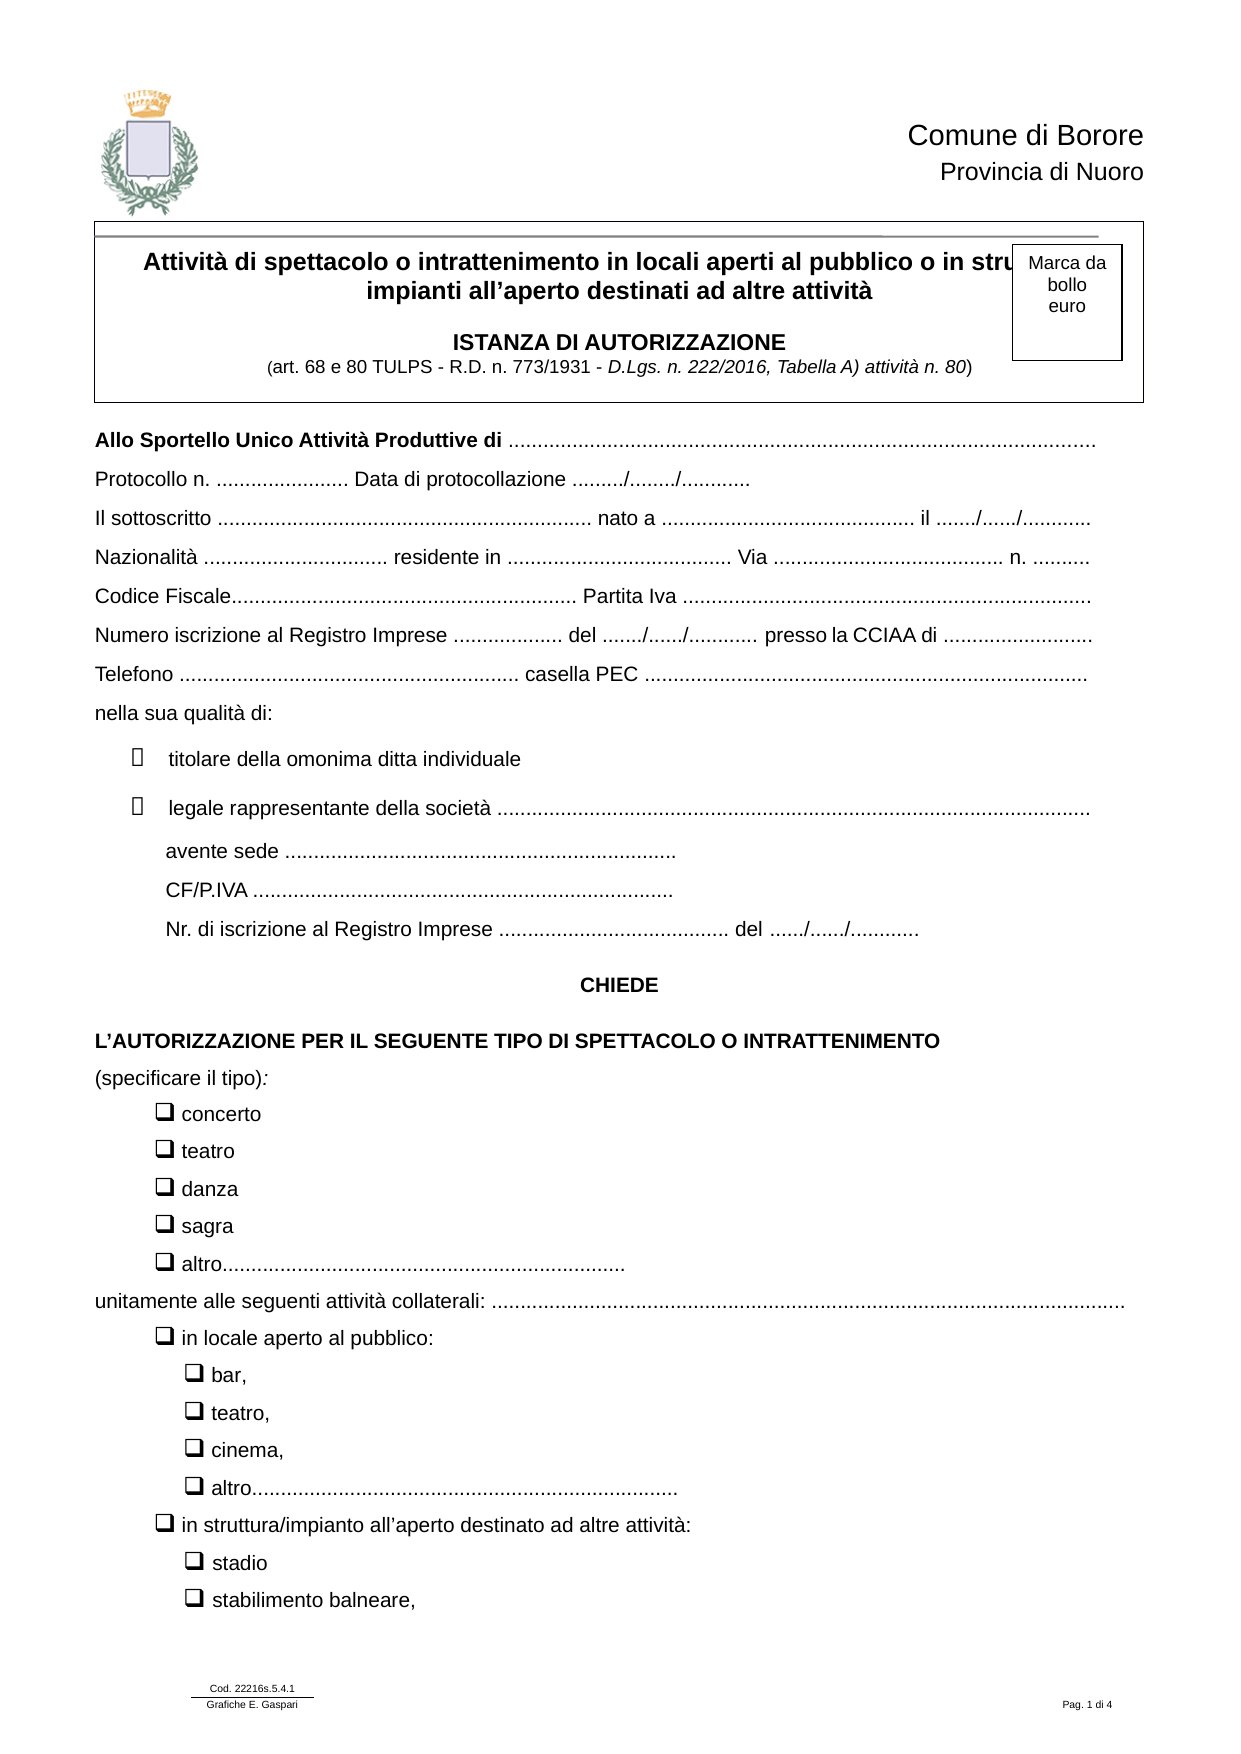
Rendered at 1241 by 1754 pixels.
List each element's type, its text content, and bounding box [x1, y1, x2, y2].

text Protocollo n. ....................... Data di protocollazione ........./......../............ [94, 467, 1144, 491]
text  altro...................................................................... [153, 1252, 1144, 1277]
text avente sede .................................................................... [165, 839, 1144, 863]
text Nr. di iscrizione al Registro Imprese ........................................ del ....../....../............ [165, 917, 1144, 941]
text Numero iscrizione al Registro Imprese ................... del ......./....../............ presso la CCIAA di .......................... [94, 623, 1144, 647]
text Telefono ........................................................... casella PEC ............................................................................. [94, 661, 1144, 685]
text  teatro, [183, 1401, 1144, 1426]
text nella sua qualità di: [94, 700, 1144, 724]
text  in locale aperto al pubblico: [153, 1326, 1144, 1351]
text Il sottoscritto ................................................................. nato a ............................................ il ......./....../............ [94, 506, 1144, 530]
text CF/P.IVA ......................................................................... [165, 878, 1144, 902]
text  altro.......................................................................... [183, 1476, 1144, 1501]
text L’AUTORIZZAZIONE PER IL SEGUENTE TIPO DI SPETTACOLO O INTRATTENIMENTO [94, 1029, 1144, 1053]
text  legale rappresentante della società ....................................................................................................... [130, 789, 1144, 823]
text (specificare il tipo): [94, 1065, 1144, 1089]
text unitamente alle seguenti attività collaterali: .............................................................................................................. [94, 1289, 1144, 1313]
text Provincia di Nuoro [200, 157, 1144, 185]
text Allo Sportello Unico Attività Produttive di [94, 428, 1144, 452]
picture [98, 87, 200, 219]
text  stadio [183, 1551, 1144, 1576]
text  sagra [153, 1214, 1144, 1239]
text Comune di Borore [200, 118, 1144, 152]
text  concerto [153, 1102, 1144, 1127]
text  titolare della omonima ditta individuale [130, 739, 1144, 773]
text  cinema, [183, 1438, 1144, 1463]
text  bar, [183, 1363, 1144, 1388]
text  danza [153, 1177, 1144, 1202]
text Codice Fiscale............................................................ Partita Iva ....................................................................... [94, 584, 1144, 608]
text  in struttura/impianto all’aperto destinato ad altre attività: [153, 1513, 1144, 1538]
text CHIEDE [94, 973, 1144, 997]
text  teatro [153, 1139, 1144, 1164]
text  stabilimento balneare, [183, 1588, 1144, 1613]
table_header Attività di spettacolo o intrattenimento in locali aperti al pubblico o in strutture e impianti all’aperto destinati ad altre attività ISTANZA DI AUTORIZZAZIONE (art. 68 e 80 TULPS - R.D. n. 773/1931 - D.Lgs. n. 222/2016, Tabella A) attività n. 80) [95, 222, 1143, 402]
text Nazionalità ................................ residente in ....................................... Via ........................................ n. .......... [94, 545, 1144, 569]
